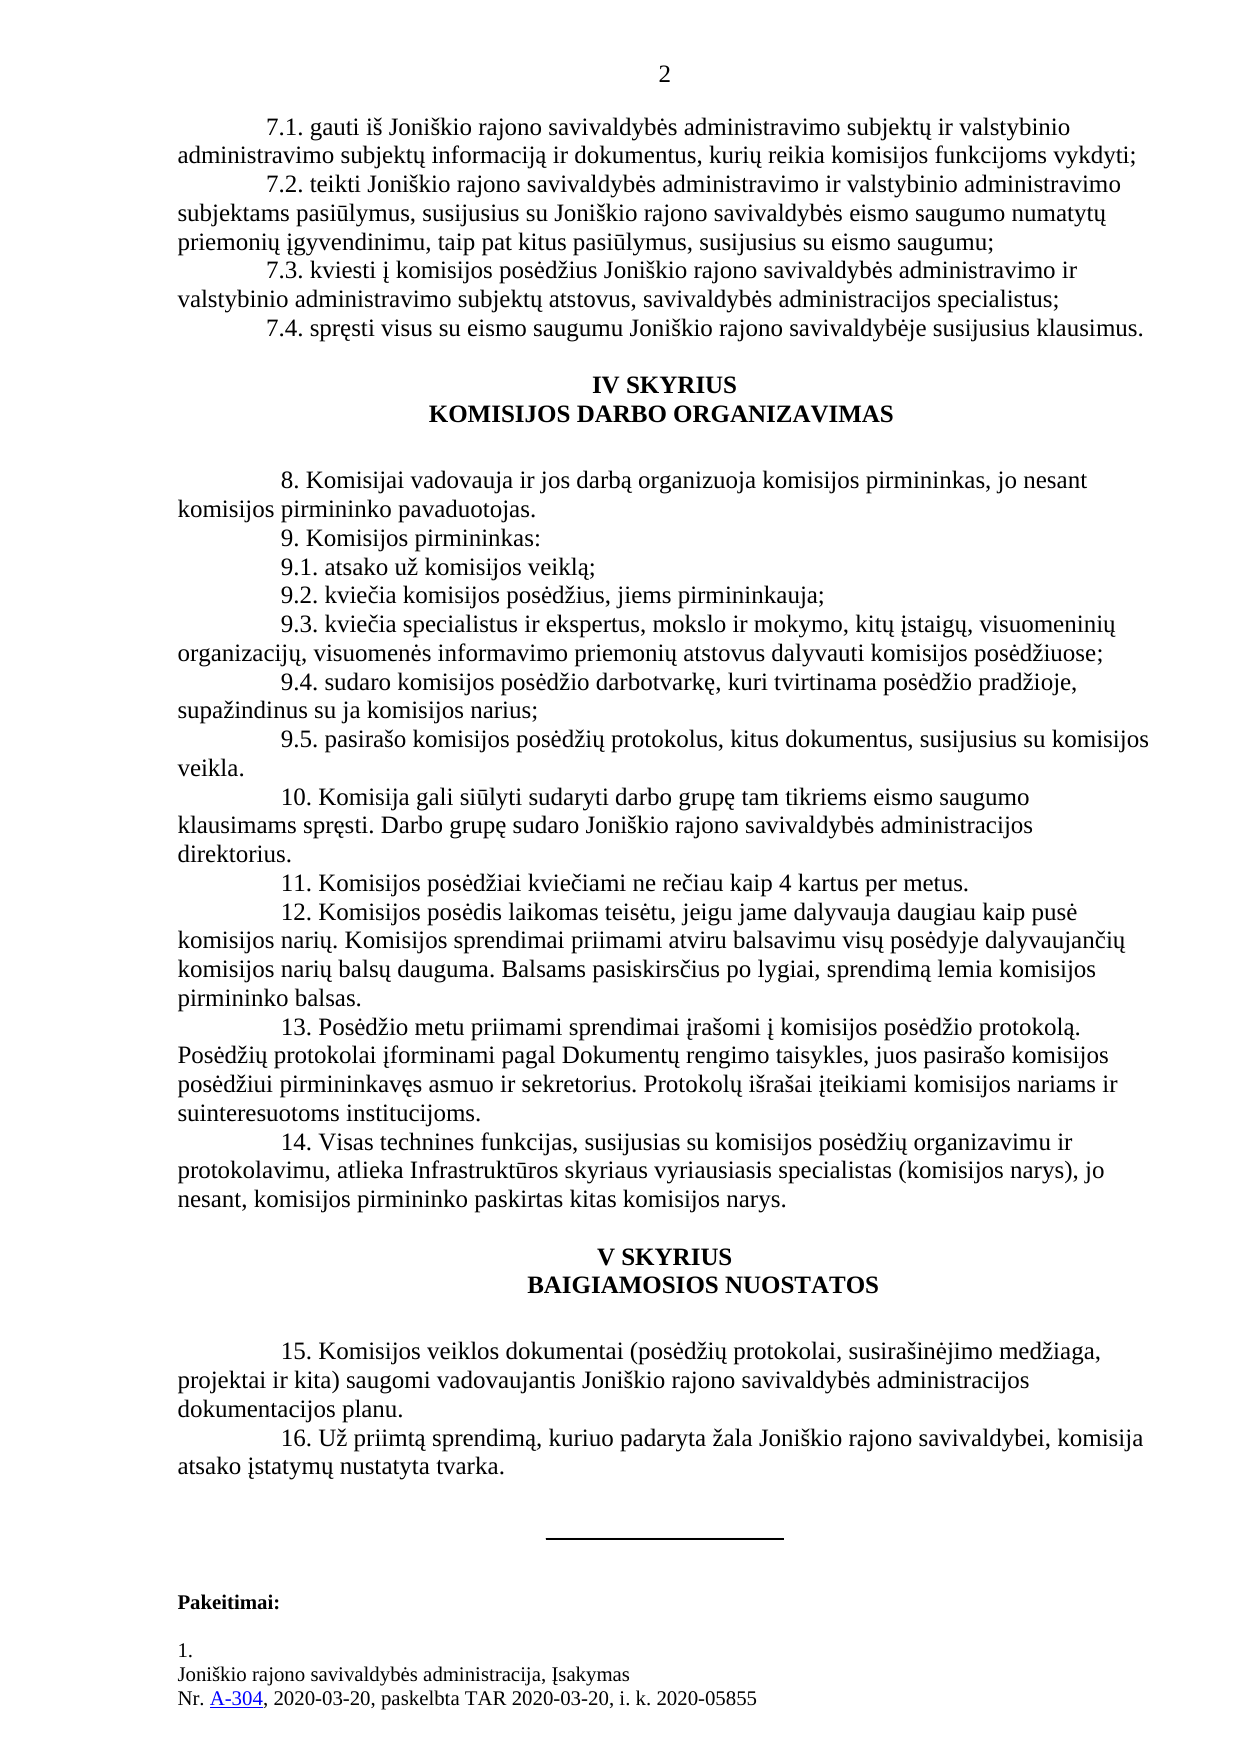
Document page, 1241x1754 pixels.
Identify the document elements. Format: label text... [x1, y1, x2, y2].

text 15. Komisijos veiklos dokumentai (posėdžių protokolai, susirašinėjimo medžiaga, projektai ir kita) saugomi vadovaujantis Joniškio rajono savivaldybės administracijos dokumentacijos planu. [177, 1336, 1152, 1423]
text 1. [177, 1638, 1152, 1662]
text 9.3. kviečia specialistus ir ekspertus, mokslo ir mokymo, kitų įstaigų, visuomeninių organizacijų, visuomenės informavimo priemonių atstovus dalyvauti komisijos posėdžiuose; [177, 609, 1152, 667]
text 7.1. gauti iš Joniškio rajono savivaldybės administravimo subjektų ir valstybinio administravimo subjektų informaciją ir dokumentus, kurių reikia komisijos funkcijoms vykdyti; [177, 112, 1152, 169]
text KOMISIJOS DARBO ORGANIZAVIMAS [177, 399, 1152, 428]
text 14. Visas technines funkcijas, susijusias su komisijos posėdžių organizavimu ir protokolavimu, atlieka Infrastruktūros skyriaus vyriausiasis specialistas (komisijos narys), jo nesant, komisijos pirmininko paskirtas kitas komisijos narys. [177, 1127, 1152, 1213]
text Nr. A-304, 2020-03-20, paskelbta TAR 2020-03-20, i. k. 2020-05855 [177, 1686, 1152, 1710]
text 10. Komisija gali siūlyti sudaryti darbo grupę tam tikriems eismo saugumo klausimams spręsti. Darbo grupę sudaro Joniškio rajono savivaldybės administracijos direktorius. [177, 782, 1152, 868]
text iv SKYRIUS [177, 371, 1152, 399]
text BAIGIAMOSIOS NUOSTATOS [177, 1270, 1152, 1299]
text 7.4. spręsti visus su eismo saugumu Joniškio rajono savivaldybėje susijusius klausimus. [177, 313, 1152, 342]
text 11. Komisijos posėdžiai kviečiami ne rečiau kaip 4 kartus per metus. [177, 868, 1152, 897]
text 7.3. kviesti į komisijos posėdžius Joniškio rajono savivaldybės administravimo ir valstybinio administravimo subjektų atstovus, savivaldybės administracijos specialistus; [177, 256, 1152, 313]
text 9.2. kviečia komisijos posėdžius, jiems pirmininkauja; [177, 580, 1152, 609]
text 9.1. atsako už komisijos veiklą; [177, 552, 1152, 580]
text ___________________ [177, 1513, 1152, 1542]
text v SKYRIUS [177, 1242, 1152, 1270]
text 9.4. sudaro komisijos posėdžio darbotvarkę, kuri tvirtinama posėdžio pradžioje, supažindinus su ja komisijos narius; [177, 667, 1152, 724]
text 9. Komisijos pirmininkas: [177, 523, 1152, 552]
text Pakeitimai: [177, 1590, 1152, 1614]
text 7.2. teikti Joniškio rajono savivaldybės administravimo ir valstybinio administravimo subjektams pasiūlymus, susijusius su Joniškio rajono savivaldybės eismo saugumo numatytų priemonių įgyvendinimu, taip pat kitus pasiūlymus, susijusius su eismo saugumu; [177, 169, 1152, 256]
text 13. Posėdžio metu priimami sprendimai įrašomi į komisijos posėdžio protokolą. Posėdžių protokolai įforminami pagal Dokumentų rengimo taisykles, juos pasirašo komisijos posėdžiui pirmininkavęs asmuo ir sekretorius. Protokolų išrašai įteikiami komisijos nariams ir suinteresuotoms institucijoms. [177, 1012, 1152, 1127]
text 16. Už priimtą sprendimą, kuriuo padaryta žala Joniškio rajono savivaldybei, komisija atsako įstatymų nustatyta tvarka. [177, 1423, 1152, 1480]
text 9.5. pasirašo komisijos posėdžių protokolus, kitus dokumentus, susijusius su komisijos veikla. [177, 724, 1152, 782]
text 8. Komisijai vadovauja ir jos darbą organizuoja komisijos pirmininkas, jo nesant komisijos pirmininko pavaduotojas. [177, 465, 1152, 523]
text Joniškio rajono savivaldybės administracija, Įsakymas [177, 1662, 1152, 1686]
text 12. Komisijos posėdis laikomas teisėtu, jeigu jame dalyvauja daugiau kaip pusė komisijos narių. Komisijos sprendimai priimami atviru balsavimu visų posėdyje dalyvaujančių komisijos narių balsų dauguma. Balsams pasiskirsčius po lygiai, sprendimą lemia komisijos pirmininko balsas. [177, 897, 1152, 1012]
